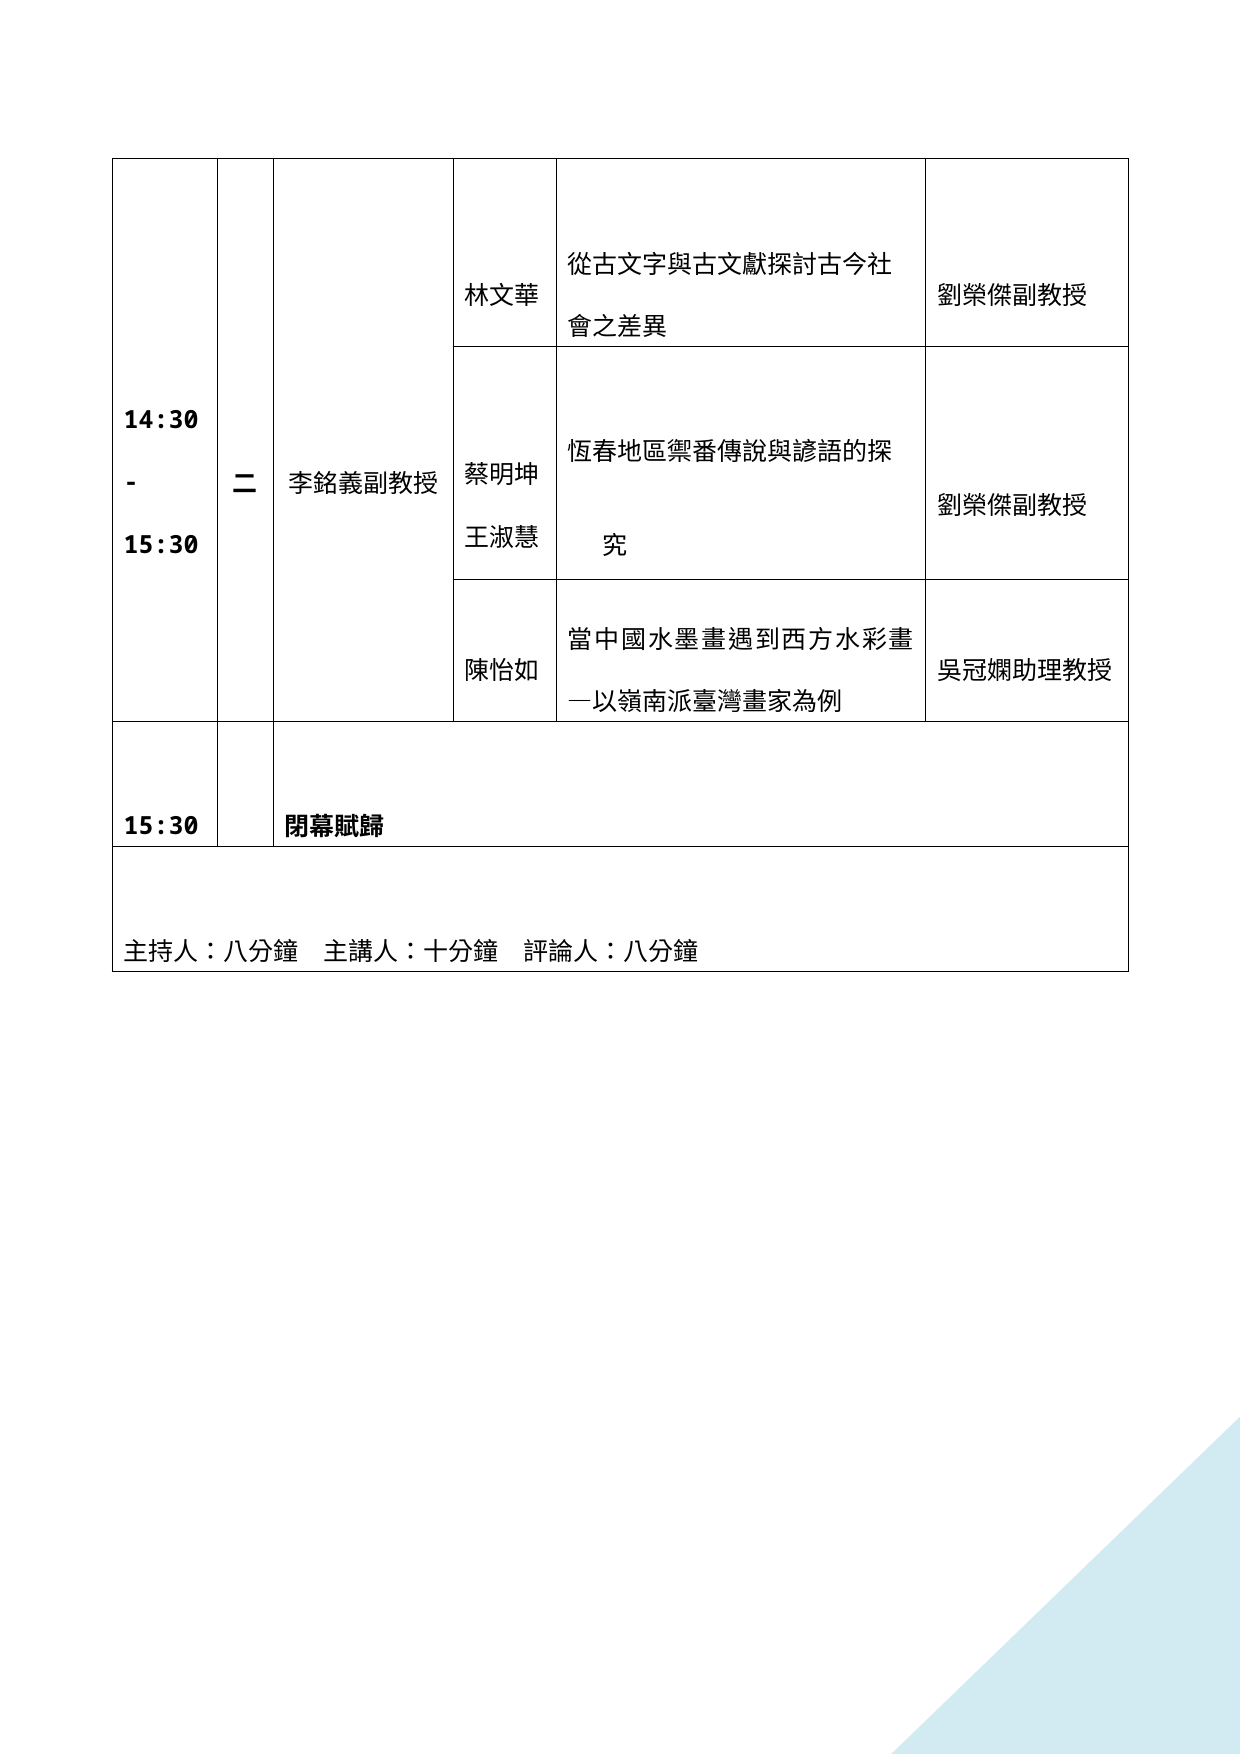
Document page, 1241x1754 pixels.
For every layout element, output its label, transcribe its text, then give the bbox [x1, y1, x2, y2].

table_cell 陳怡如 [454, 580, 481, 595]
table_cell 劉榮傑副教授 [926, 347, 1128, 579]
table_cell 閉幕賦歸 [455, 734, 490, 768]
table_cell 李銘義副教授 [274, 159, 453, 721]
table_cell 15:30 [113, 722, 217, 846]
table_cell 恆春地區禦番傳說與諺語的探究 [557, 347, 925, 579]
table_cell 吳冠嫻助理教授 [926, 580, 1128, 721]
table_cell 二 [218, 159, 273, 721]
table_cell 從古文字與古文獻探討古今社會之差異 [557, 159, 925, 346]
table_cell 林文華 [454, 159, 556, 346]
table_cell 當中國水墨畫遇到西方水彩畫—以嶺南派臺灣畫家為例 [749, 580, 925, 721]
table_cell 閉幕賦歸 [905, 722, 1128, 846]
table_cell 蔡明坤 王淑慧 [454, 347, 556, 579]
table_cell 主持人：八分鐘 主講人：十分鐘 評論人：八分鐘 [113, 847, 256, 971]
table_cell 14:30-15:30 [113, 159, 217, 721]
table_cell 主持人：八分鐘 主講人：十分鐘 評論人：八分鐘 [966, 847, 1128, 971]
table_cell 劉榮傑副教授 [926, 159, 1128, 346]
table_cell [218, 722, 273, 846]
table_cell 閉幕賦歸 [274, 722, 325, 768]
